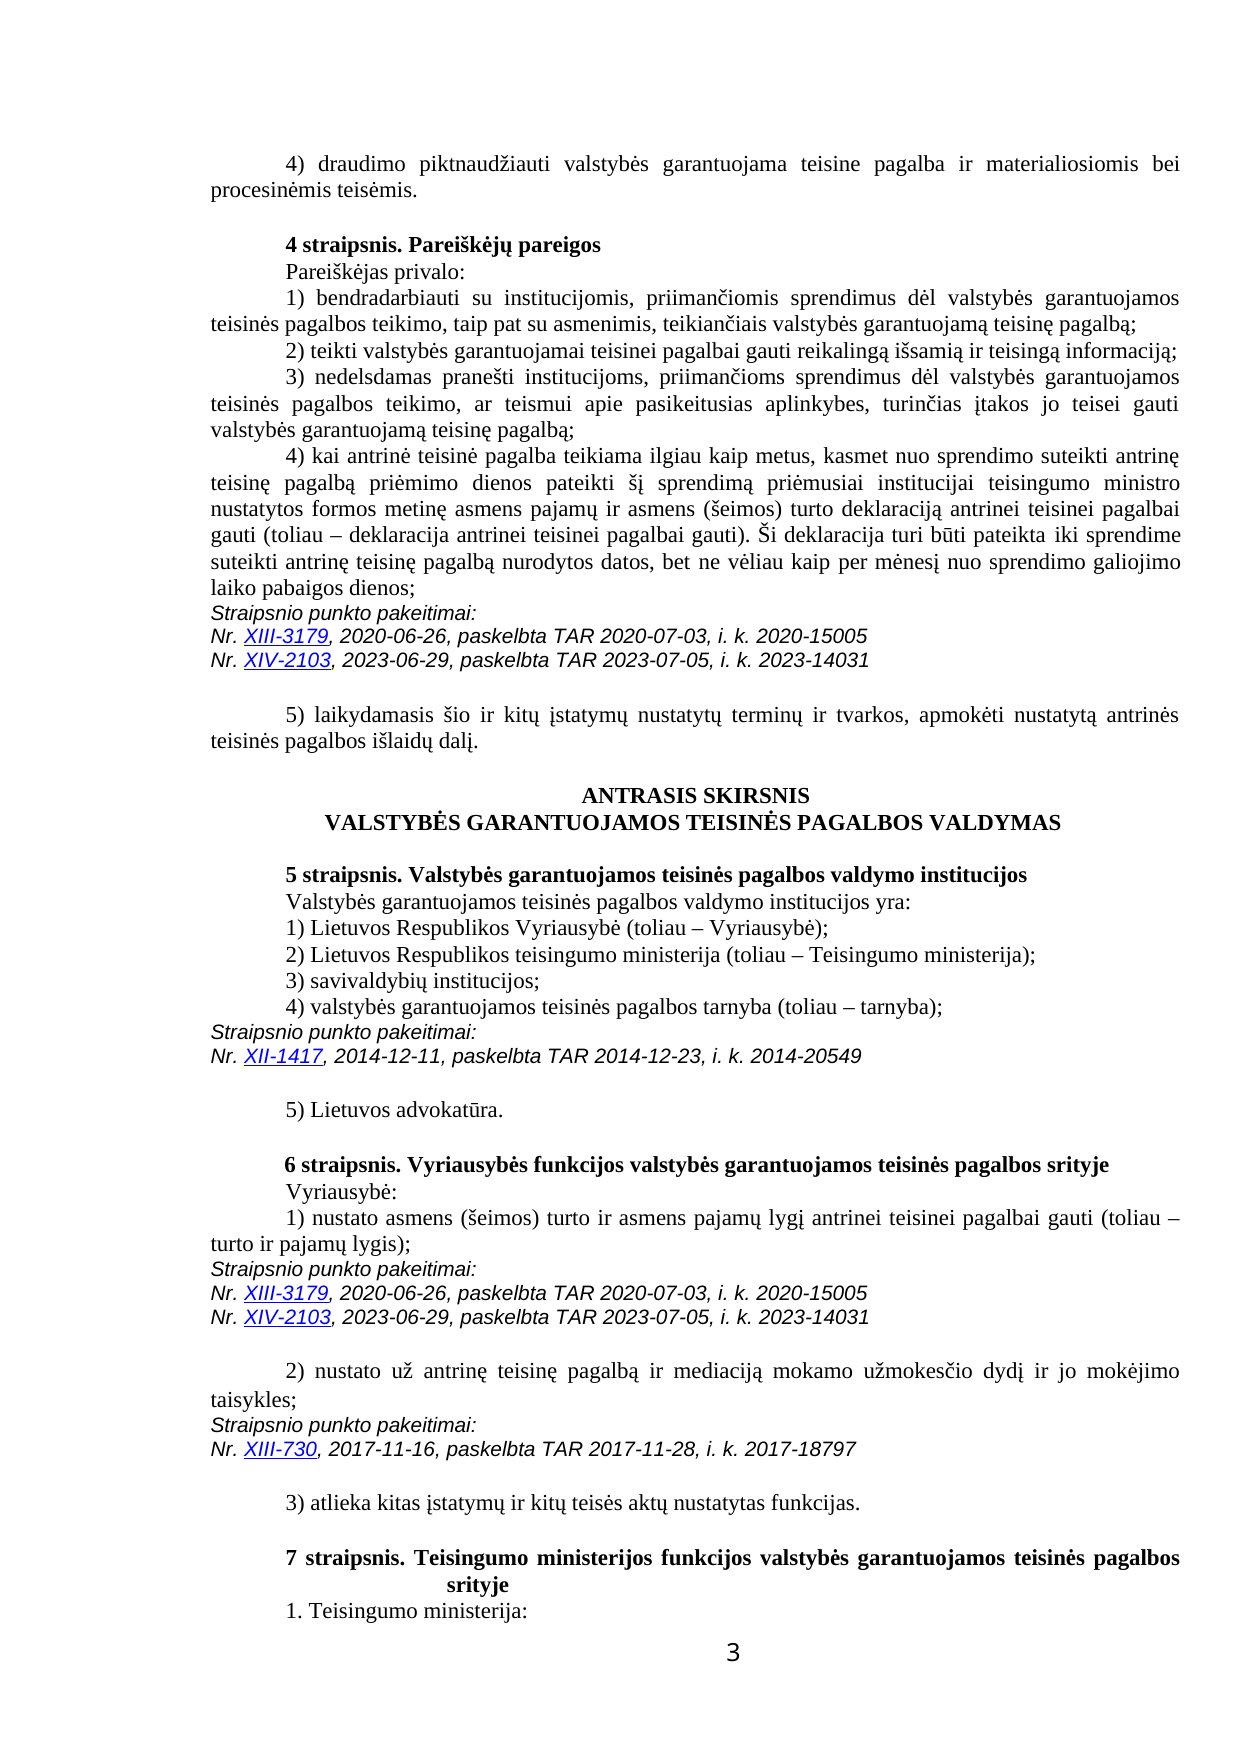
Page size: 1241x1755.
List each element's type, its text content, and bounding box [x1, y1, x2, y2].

text 1. Teisingumo ministerija: [210, 1597, 1181, 1623]
text Straipsnio punkto pakeitimai: [210, 600, 1181, 624]
text 2) Lietuvos Respublikos teisingumo ministerija (toliau – Teisingumo ministerija); [210, 941, 1181, 967]
text 7 straipsnis. Teisingumo ministerijos funkcijos valstybės garantuojamos teisinės pagalbos srityje [285, 1544, 1181, 1597]
text Straipsnio punkto pakeitimai: [210, 1020, 1181, 1044]
text 2) teikti valstybės garantuojamai teisinei pagalbai gauti reikalingą išsamią ir teisingą informaciją; [210, 337, 1181, 363]
text Vyriausybė: [210, 1178, 1181, 1204]
text 5) Lietuvos advokatūra. [210, 1096, 1181, 1123]
text Nr. XIII-3179, 2020-06-26, paskelbta TAR 2020-07-03, i. k. 2020-15005 [210, 1281, 1181, 1305]
text 3) savivaldybių institucijos; [210, 967, 1181, 993]
text Pareiškėjas privalo: [210, 258, 1181, 284]
text 3) atlieka kitas įstatymų ir kitų teisės aktų nustatytas funkcijas. [210, 1489, 1181, 1516]
text 2) nustato už antrinę teisinę pagalbą ir mediaciją mokamo užmokesčio dydį ir jo mokėjimo taisykles; [210, 1357, 1181, 1413]
text 5 straipsnis. Valstybės garantuojamos teisinės pagalbos valdymo institucijos [210, 862, 1181, 888]
text 4) kai antrinė teisinė pagalba teikiama ilgiau kaip metus, kasmet nuo sprendimo suteikti antrinę teisinę pagalbą priėmimo dienos pateikti šį sprendimą priėmusiai institucijai teisingumo ministro nustatytos formos metinę asmens pajamų ir asmens (šeimos) turto deklaraciją antrinei teisinei pagalbai gauti (toliau – deklaracija antrinei teisinei pagalbai gauti). Ši deklaracija turi būti pateikta iki sprendime suteikti antrinę teisinę pagalbą nurodytos datos, bet ne vėliau kaip per mėnesį nuo sprendimo galiojimo laiko pabaigos dienos; [210, 442, 1181, 600]
text 4) valstybės garantuojamos teisinės pagalbos tarnyba (toliau – tarnyba); [210, 993, 1181, 1020]
text 1) bendradarbiauti su institucijomis, priimančiomis sprendimus dėl valstybės garantuojamos teisinės pagalbos teikimo, taip pat su asmenimis, teikiančiais valstybės garantuojamą teisinę pagalbą; [210, 284, 1181, 337]
text Nr. XIV-2103, 2023-06-29, paskelbta TAR 2023-07-05, i. k. 2023-14031 [210, 1305, 1181, 1329]
text Straipsnio punkto pakeitimai: [210, 1257, 1181, 1281]
text Valstybės garantuojamos teisinės pagalbos valdymo institucijos yra: [210, 888, 1181, 914]
text Nr. XIII-3179, 2020-06-26, paskelbta TAR 2020-07-03, i. k. 2020-15005 [210, 624, 1181, 648]
text ANTRASIS SKIRSNIS [210, 782, 1181, 809]
text 5) laikydamasis šio ir kitų įstatymų nustatytų terminų ir tvarkos, apmokėti nustatytą antrinės teisinės pagalbos išlaidų dalį. [210, 701, 1181, 754]
text 6 straipsnis. Vyriausybės funkcijos valstybės garantuojamos teisinės pagalbos srityje [284, 1151, 1181, 1178]
text 1) Lietuvos Respublikos Vyriausybė (toliau – Vyriausybė); [210, 914, 1181, 941]
text Nr. XII-1417, 2014-12-11, paskelbta TAR 2014-12-23, i. k. 2014-20549 [210, 1044, 1181, 1068]
text 3) nedelsdamas pranešti institucijoms, priimančioms sprendimus dėl valstybės garantuojamos teisinės pagalbos teikimo, ar teismui apie pasikeitusias aplinkybes, turinčias įtakos jo teisei gauti valstybės garantuojamą teisinę pagalbą; [210, 363, 1181, 442]
text Nr. XIII-730, 2017-11-16, paskelbta TAR 2017-11-28, i. k. 2017-18797 [210, 1437, 1181, 1461]
text 4 straipsnis. Pareiškėjų pareigos [210, 231, 1181, 258]
text VALSTYBĖS GARANTUOJAMOS TEISINĖS PAGALBOS VALDYMAS [210, 809, 1181, 835]
text Straipsnio punkto pakeitimai: [210, 1413, 1181, 1437]
text 4) draudimo piktnaudžiauti valstybės garantuojama teisine pagalba ir materialiosiomis bei procesinėmis teisėmis. [210, 150, 1181, 203]
text Nr. XIV-2103, 2023-06-29, paskelbta TAR 2023-07-05, i. k. 2023-14031 [210, 648, 1181, 672]
text 1) nustato asmens (šeimos) turto ir asmens pajamų lygį antrinei teisinei pagalbai gauti (toliau – turto ir pajamų lygis); [210, 1204, 1181, 1257]
